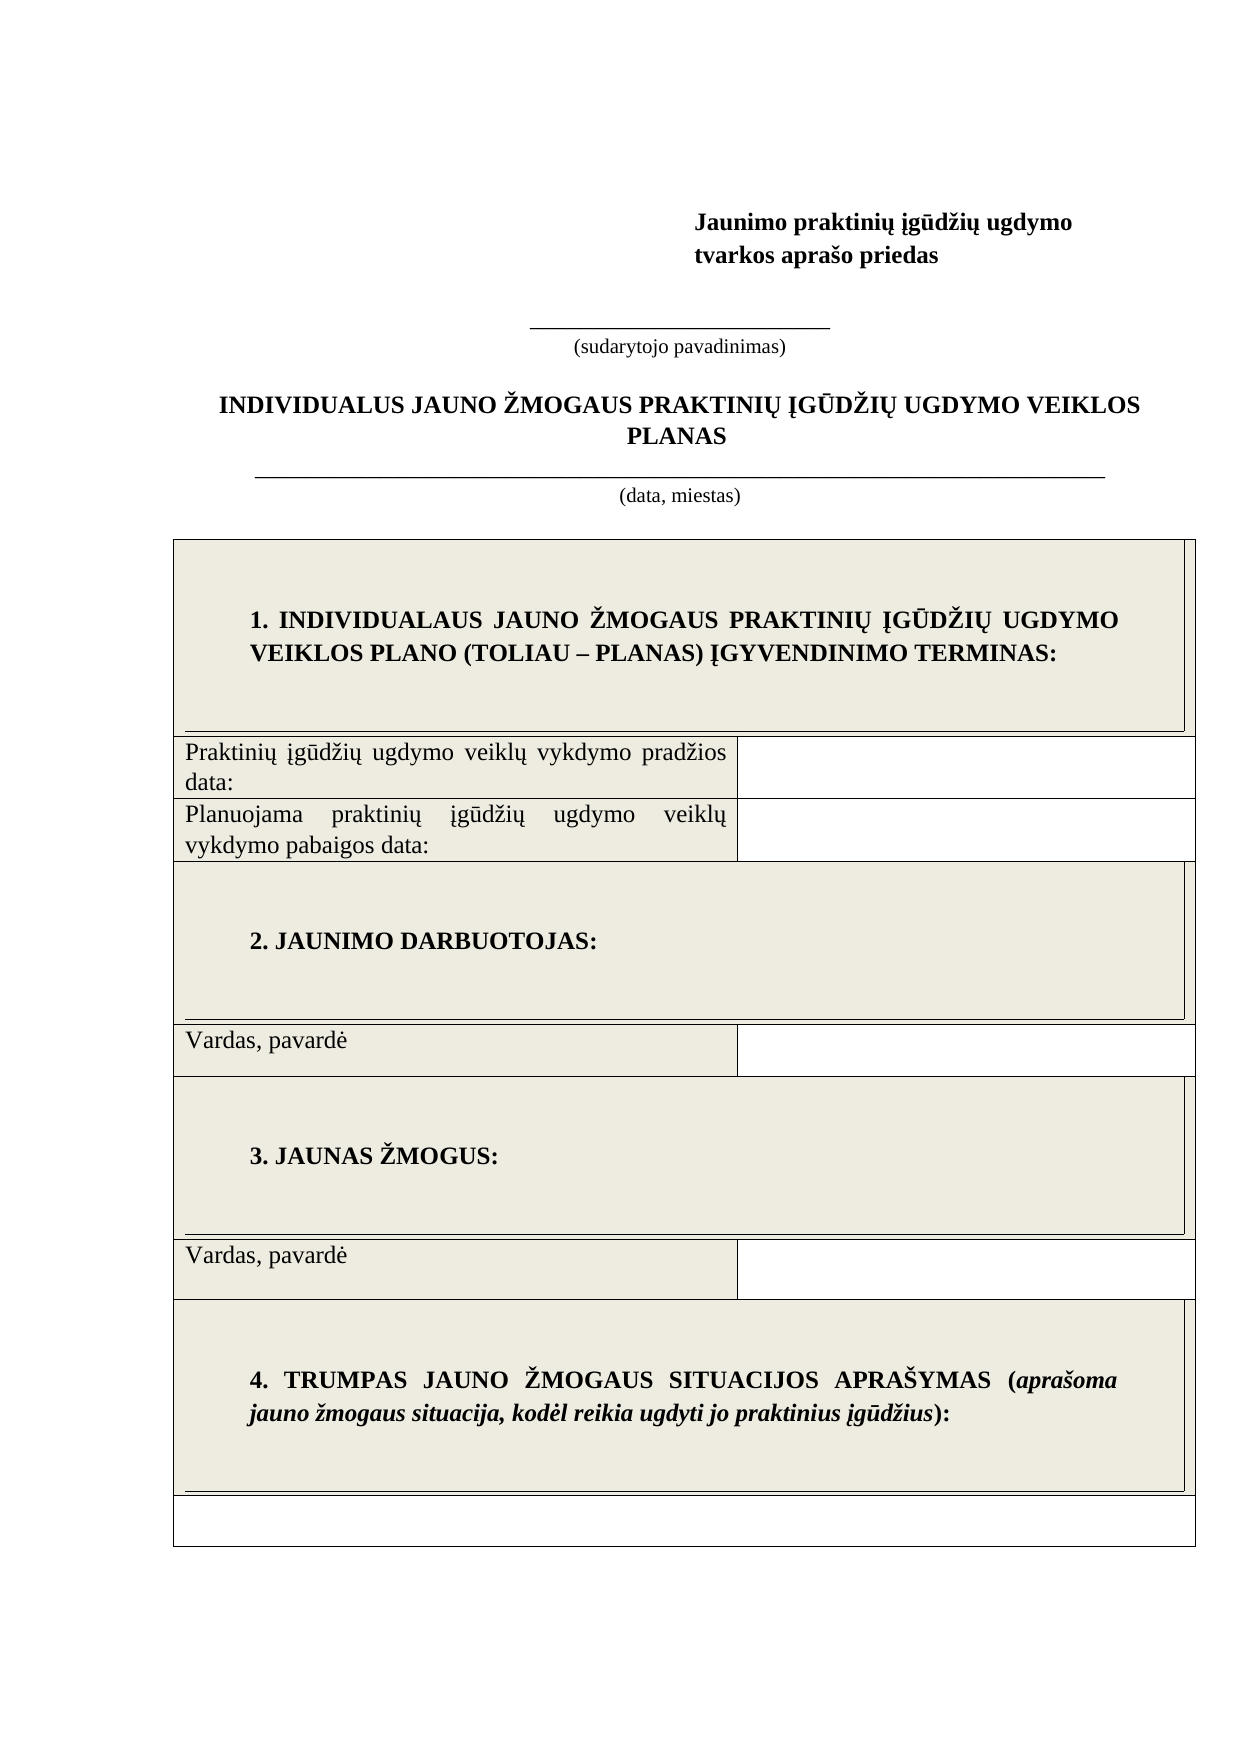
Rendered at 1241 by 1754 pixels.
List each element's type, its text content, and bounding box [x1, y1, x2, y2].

table_cell 3. JAUNAS ŽMOGUS: [174, 1077, 1195, 1239]
table_cell 2. JAUNIMO DARBUOTOJAS: [174, 862, 1195, 1024]
table_cell [738, 1025, 1195, 1076]
text ____________________________________________________________________ [177, 452, 1182, 481]
table_cell Praktinių įgūdžių ugdymo veiklų vykdymo pradžios data: [174, 737, 737, 798]
text (data, miestas) [177, 483, 1182, 507]
text tvarkos aprašo priedas [222, 240, 1181, 268]
table_cell 4. TRUMPAS JAUNO ŽMOGAUS SITUACIJOS APRAŠYMAS (aprašoma jauno žmogaus situacija, kodėl reikia ugdyti jo praktinius įgūdžius): [174, 1300, 1195, 1495]
text ________________________ [177, 303, 1182, 332]
table_cell [738, 1240, 1195, 1299]
table_cell [738, 799, 1195, 861]
table_cell [174, 1496, 1195, 1546]
table_cell Planuojama praktinių įgūdžių ugdymo veiklų vykdymo pabaigos data: [174, 799, 737, 861]
table_header 1. INDIVIDUALAUS JAUNO ŽMOGAUS PRAKTINIŲ ĮGŪDŽIŲ UGDYMO VEIKLOS PLANO (TOLIAU – PLANAS) ĮGYVENDINIMO TERMINAS: [174, 540, 1195, 736]
table_cell [738, 737, 1195, 798]
text Jaunimo praktinių įgūdžių ugdymo [222, 207, 1181, 235]
table_cell Vardas, pavardė [174, 1240, 737, 1299]
table_cell Vardas, pavardė [174, 1025, 737, 1076]
text (sudarytojo pavadinimas) [177, 334, 1182, 358]
text INDIVIDUALUS JAUNO ŽMOGAUS PRAKTINIŲ ĮGŪDŽIŲ UGDYMO VEIKLOS PLANAS [177, 391, 1182, 450]
